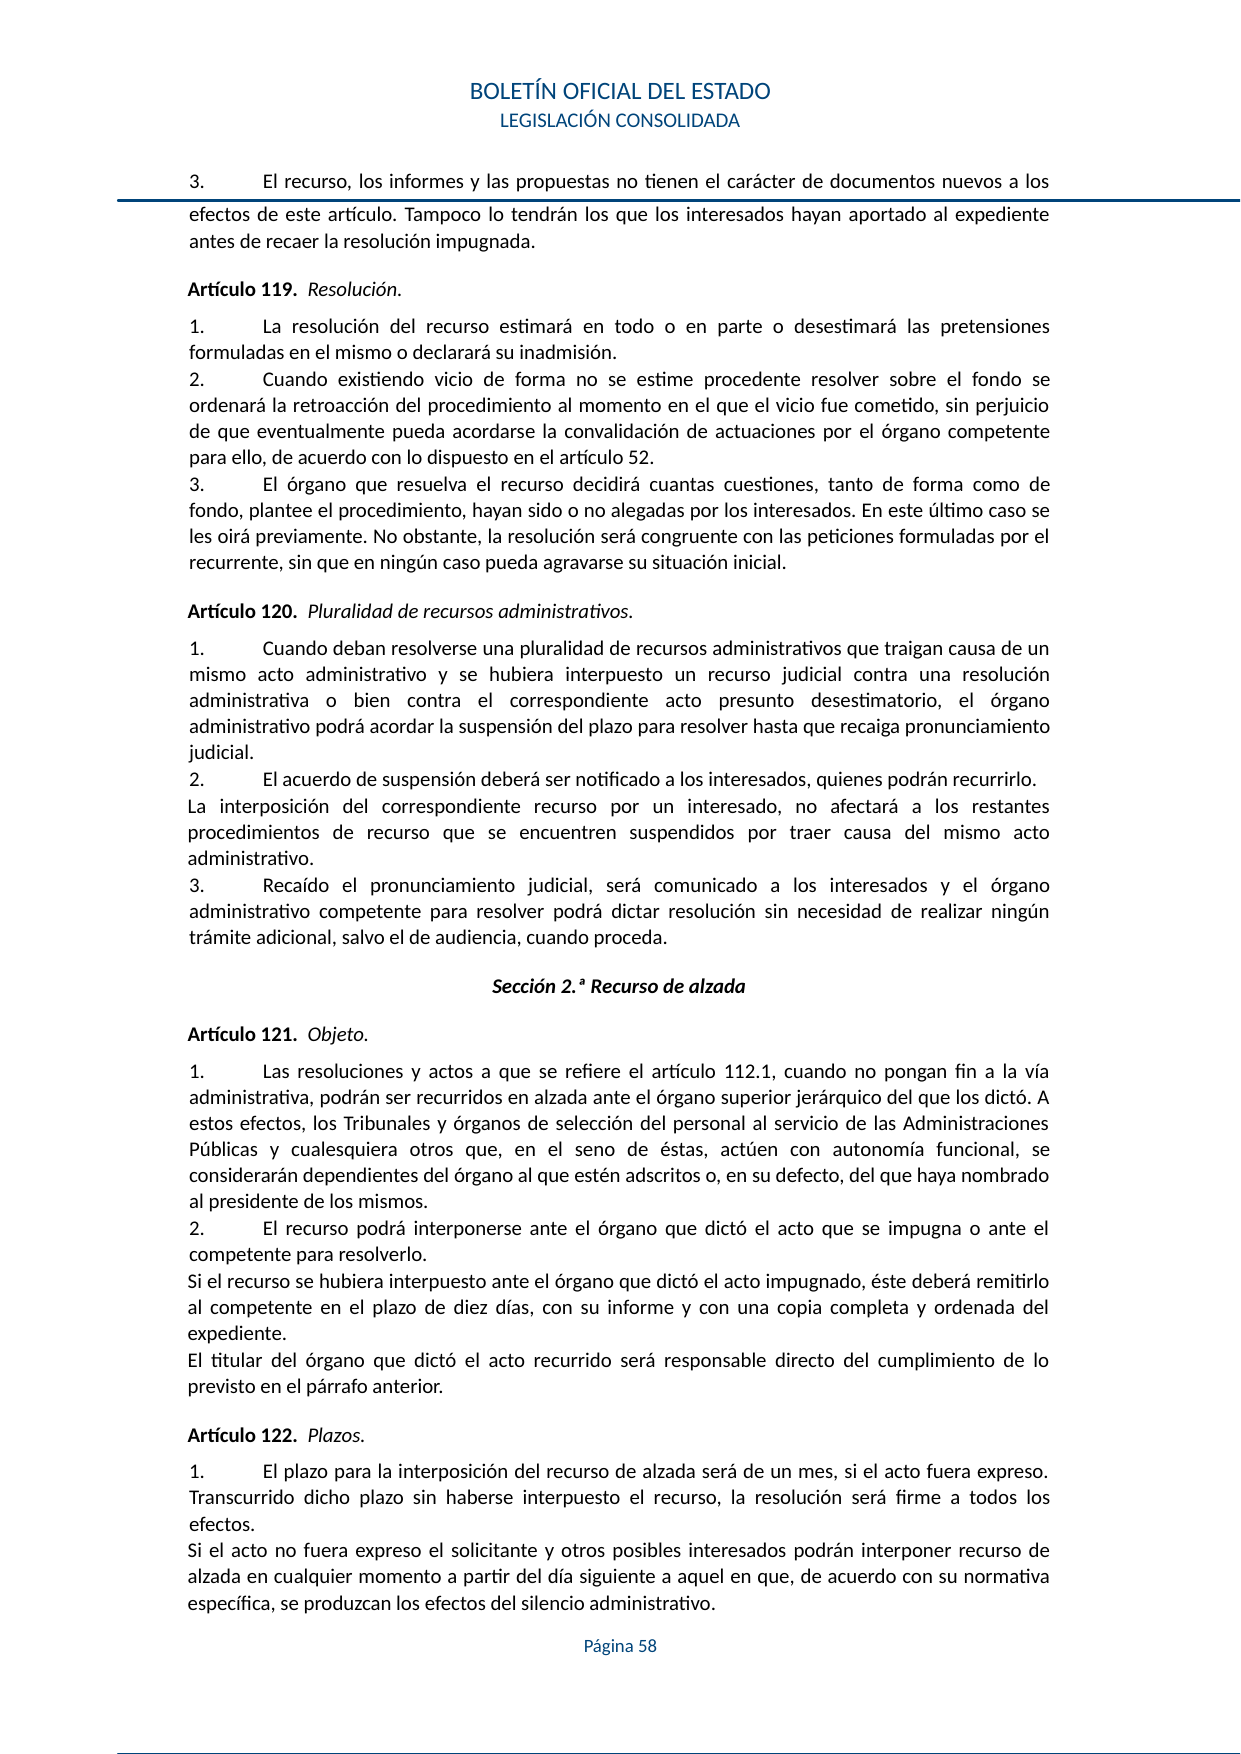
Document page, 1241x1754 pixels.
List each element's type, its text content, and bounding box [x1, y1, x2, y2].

text Artículo 121. Objeto. [187, 1021, 1051, 1047]
text Si el recurso se hubiera interpuesto ante el órgano que dictó el acto impugnado, éste deberá remitirlo al competente en el plazo de diez días, con su informe y con una copia completa y ordenada del expediente. [187, 1268, 1051, 1346]
list Cuando existiendo vicio de forma no se estime procedente resolver sobre el fondo se ordenará la retroacción del procedimiento al momento en el que el vicio fue cometido, sin perjuicio de que eventualmente pueda acordarse la convalidación de actuaciones por el órgano competente para ello, de acuerdo con lo dispuesto en el artículo 52. [189, 366, 1051, 470]
list El recurso, los informes y las propuestas no tienen el carácter de documentos nuevos a los [189, 168, 1051, 199]
list Las resoluciones y actos a que se refiere el artículo 112.1, cuando no pongan fin a la vía administrativa, podrán ser recurridos en alzada ante el órgano superior jerárquico del que los dictó. A estos efectos, los Tribunales y órganos de selección del personal al servicio de las Administraciones Públicas y cualesquiera otros que, en el seno de éstas, actúen con autonomía funcional, se considerarán dependientes del órgano al que estén adscritos o, en su defecto, del que haya nombrado al presidente de los mismos. [189, 1058, 1051, 1214]
list El recurso podrá interponerse ante el órgano que dictó el acto que se impugna o ante el competente para resolverlo. [189, 1215, 1051, 1267]
list El plazo para la interposición del recurso de alzada será de un mes, si el acto fuera expreso. Transcurrido dicho plazo sin haberse interpuesto el recurso, la resolución será firme a todos los efectos. [189, 1458, 1051, 1536]
list El acuerdo de suspensión deberá ser notificado a los interesados, quienes podrán recurrirlo. [189, 766, 1051, 792]
list efectos de este artículo. Tampoco lo tendrán los que los interesados hayan aportado al expediente antes de recaer la resolución impugnada. [189, 202, 1051, 253]
list El órgano que resuelva el recurso decidirá cuantas cuestiones, tanto de forma como de fondo, plantee el procedimiento, hayan sido o no alegadas por los interesados. En este último caso se les oirá previamente. No obstante, la resolución será congruente con las peticiones formuladas por el recurrente, sin que en ningún caso pueda agravarse su situación inicial. [189, 471, 1051, 575]
list La resolución del recurso estimará en todo o en parte o desestimará las pretensiones formuladas en el mismo o declarará su inadmisión. [189, 313, 1051, 365]
text Artículo 122. Plazos. [187, 1422, 1051, 1447]
text El titular del órgano que dictó el acto recurrido será responsable directo del cumplimiento de lo previsto en el párrafo anterior. [187, 1347, 1051, 1398]
text Si el acto no fuera expreso el solicitante y otros posibles interesados podrán interponer recurso de alzada en cualquier momento a partir del día siguiente a aquel en que, de acuerdo con su normativa específica, se produzcan los efectos del silencio administrativo. [187, 1537, 1051, 1615]
text Artículo 120. Pluralidad de recursos administrativos. [187, 598, 1051, 624]
text Artículo 119. Resolución. [187, 277, 1051, 302]
text La interposición del correspondiente recurso por un interesado, no afectará a los restantes procedimientos de recurso que se encuentren suspendidos por traer causa del mismo acto administrativo. [187, 793, 1051, 871]
list Cuando deban resolverse una pluralidad de recursos administrativos que traigan causa de un mismo acto administrativo y se hubiera interpuesto un recurso judicial contra una resolución administrativa o bien contra el correspondiente acto presunto desestimatorio, el órgano administrativo podrá acordar la suspensión del plazo para resolver hasta que recaiga pronunciamiento judicial. [189, 635, 1051, 765]
list Recaído el pronunciamiento judicial, será comunicado a los interesados y el órgano administrativo competente para resolver podrá dictar resolución sin necesidad de realizar ningún trámite adicional, salvo el de audiencia, cuando proceda. [189, 872, 1051, 949]
text Sección 2.ª Recurso de alzada [189, 973, 1051, 998]
